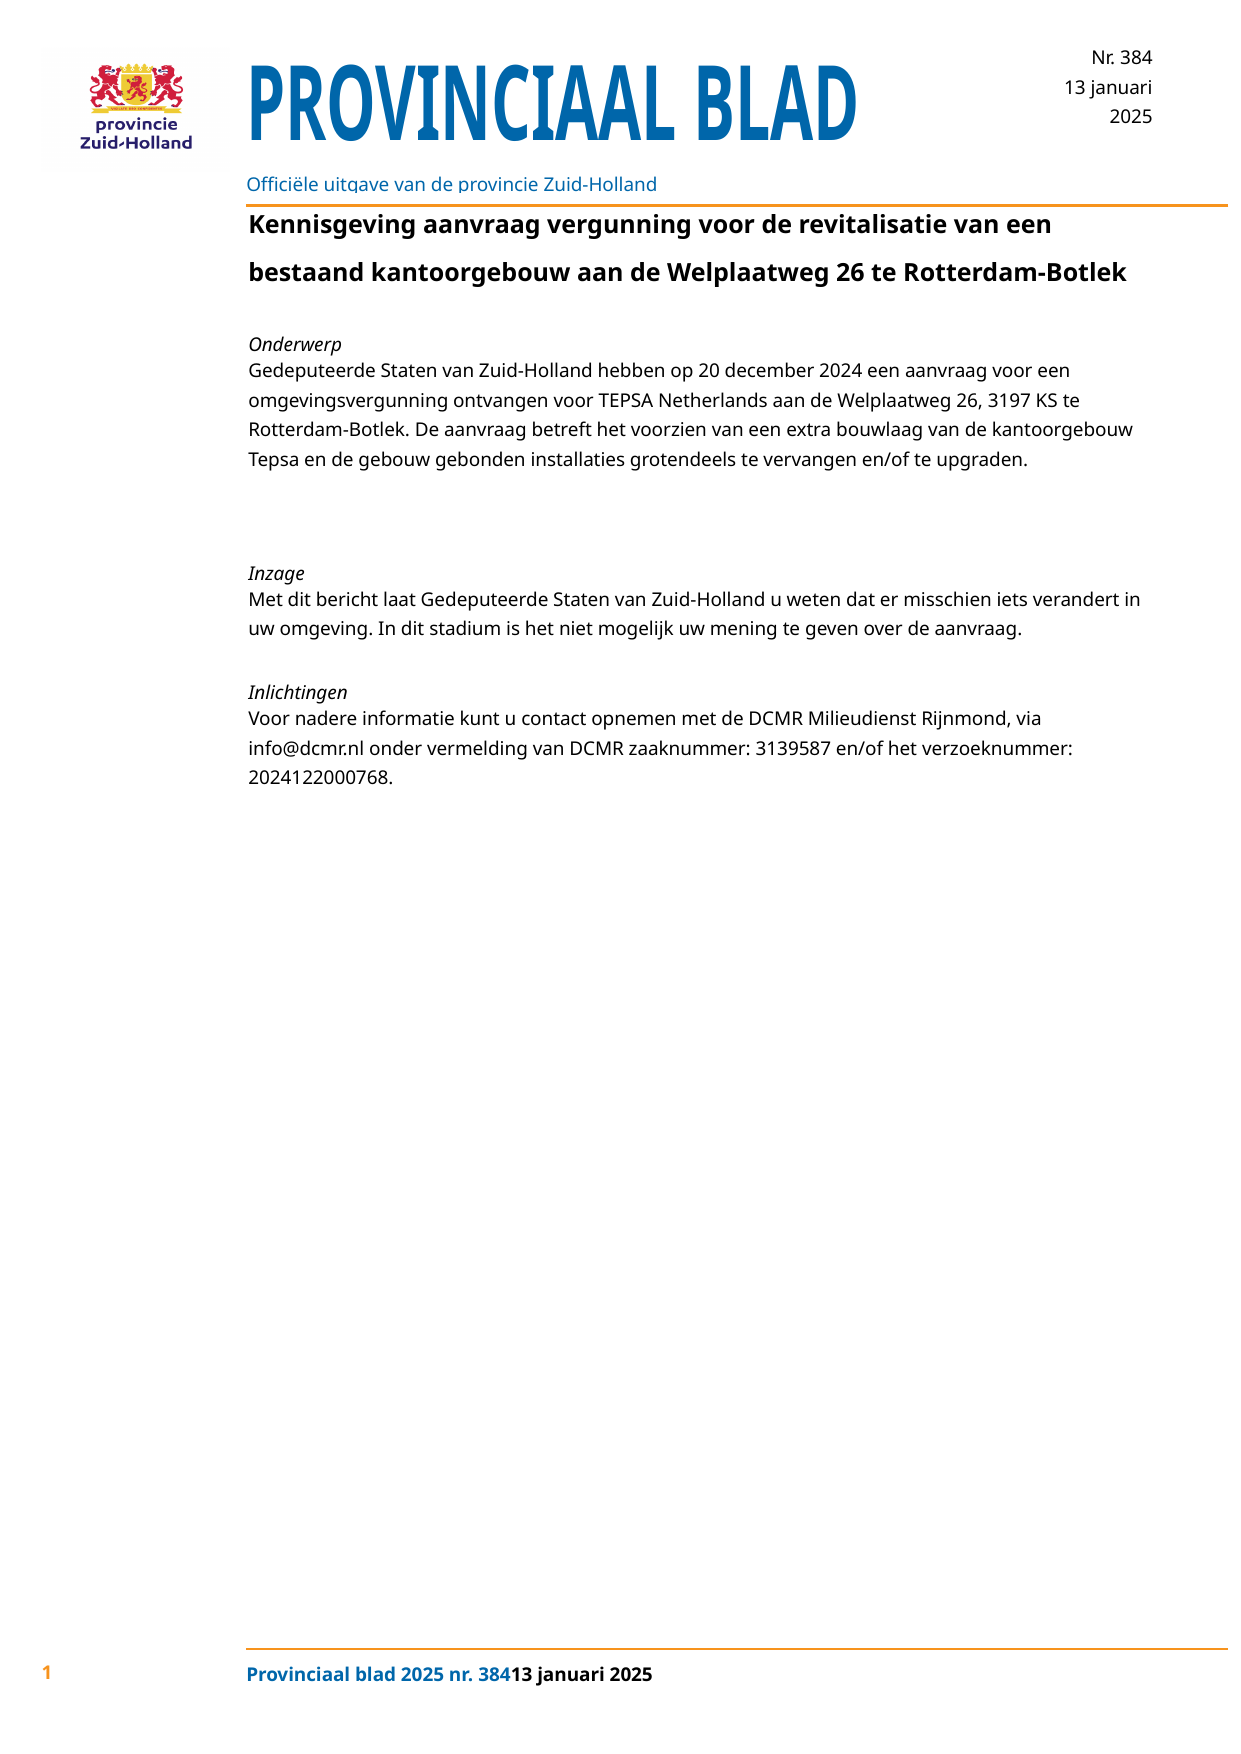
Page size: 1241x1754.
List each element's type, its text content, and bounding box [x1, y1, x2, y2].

text Inzage [248, 560, 1152, 586]
text Inlichtingen [248, 679, 1152, 705]
picture [41, 47, 231, 172]
text Kennisgeving aanvraag vergunning voor de revitalisatie van een bestaand kantoorgebouw aan de Welplaatweg 26 te Rotterdam-Botlek [248, 207, 1152, 288]
text Gedeputeerde Staten van Zuid-Holland hebben op 20 december 2024 een aanvraag voor een omgevingsvergunning ontvangen voor TEPSA Netherlands aan de Welplaatweg 26, 3197 KS te Rotterdam-Botlek. De aanvraag betreft het voorzien van een extra bouwlaag van de kantoorgebouw Tepsa en de gebouw gebonden installaties grotendeels te vervangen en/of te upgraden. [248, 357, 1152, 472]
text Onderwerp [248, 331, 1152, 357]
text Voor nadere informatie kunt u contact opnemen met de DCMR Milieudienst Rijnmond, via info@dcmr.nl onder vermelding van DCMR zaaknummer: 3139587 en/of het verzoeknummer: 2024122000768. [248, 705, 1152, 790]
text Met dit bericht laat Gedeputeerde Staten van Zuid-Holland u weten dat er misschien iets verandert in uw omgeving. In dit stadium is het niet mogelijk uw mening te geven over de aanvraag. [248, 586, 1152, 641]
